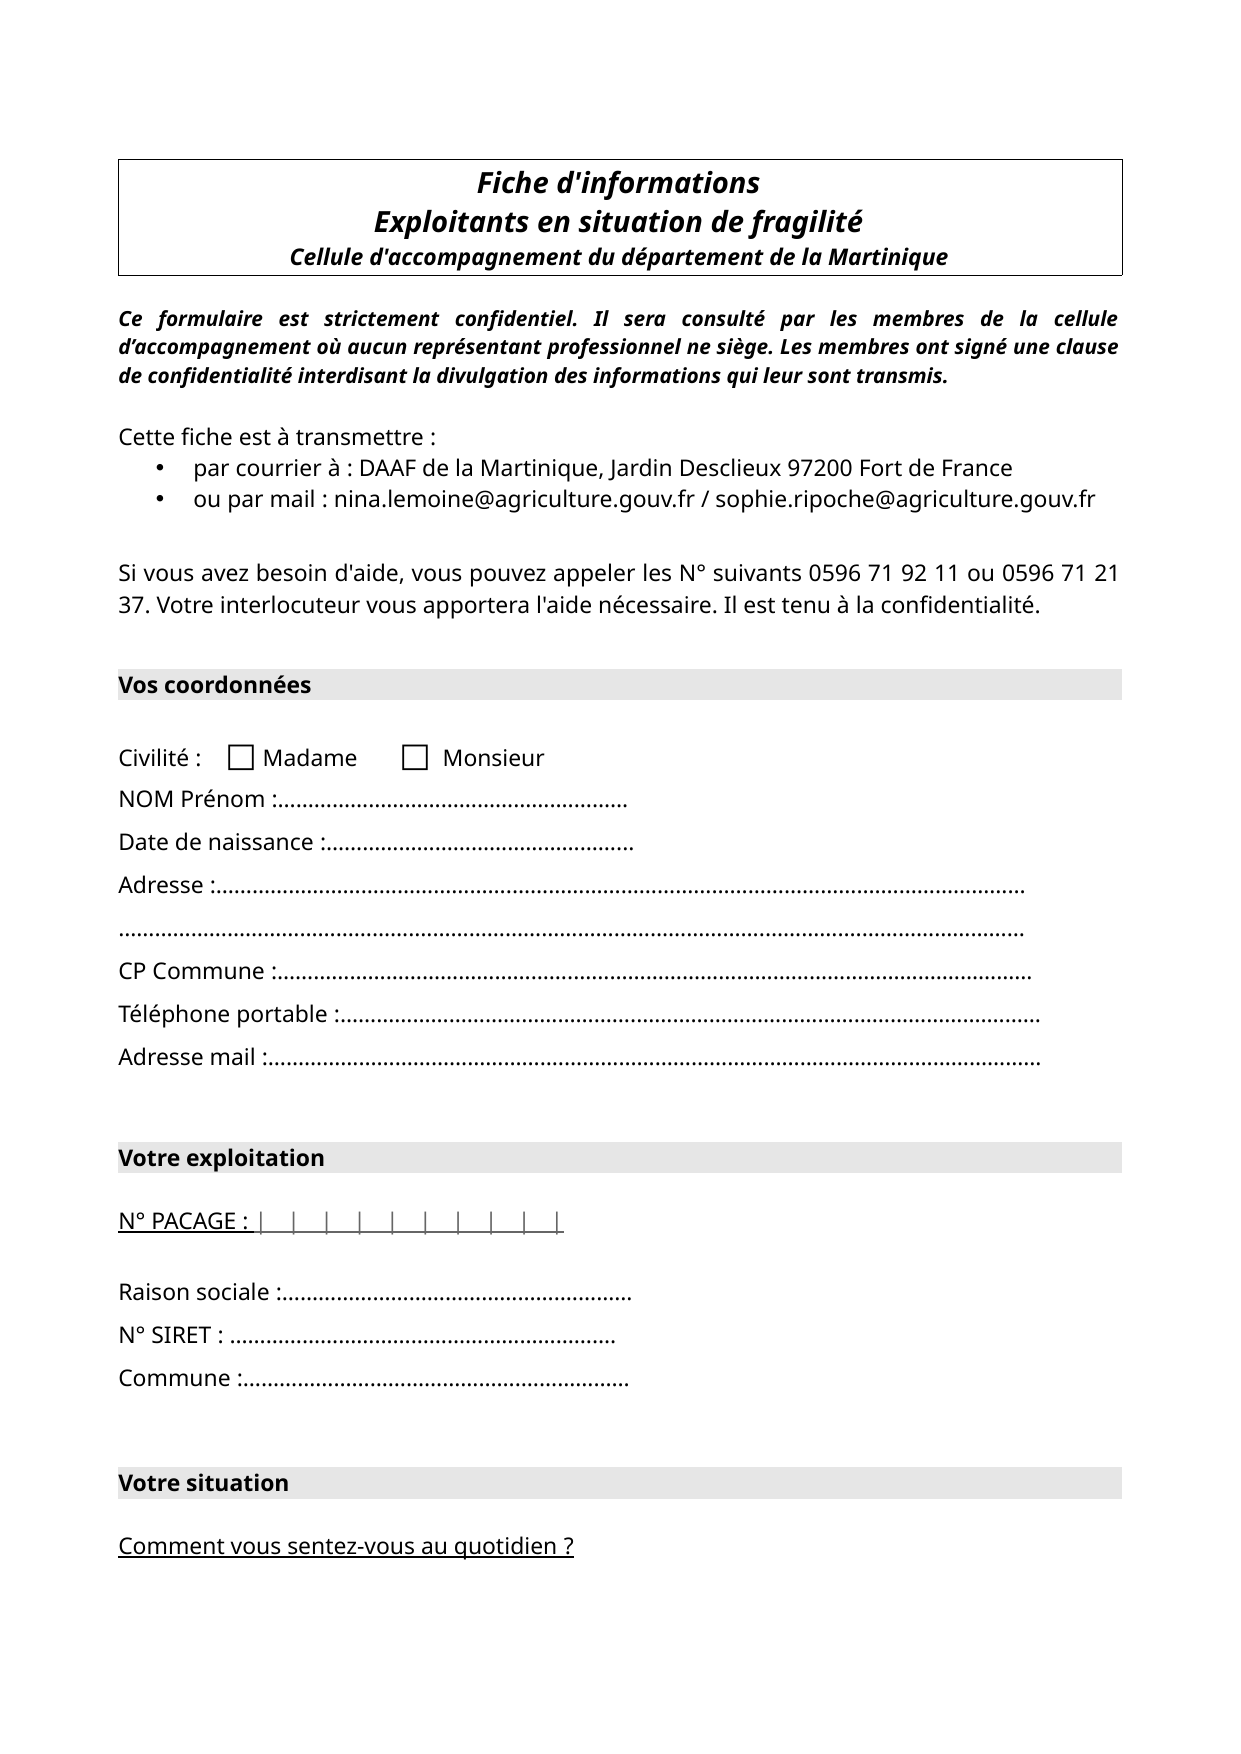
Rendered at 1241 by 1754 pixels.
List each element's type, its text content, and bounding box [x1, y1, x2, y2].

text Exploitants en situation de fragilité [119, 199, 1122, 239]
text Commune :………………………………………….…………… [118, 1362, 1122, 1393]
text Si vous avez besoin d'aide, vous pouvez appeler les N° suivants 0596 71 92 11 ou 0596 71 21 37. Votre interlocuteur vous apportera l'aide nécessaire. Il est tenu à la confidentialité. [118, 557, 1122, 620]
text Cette fiche est à transmettre : [118, 421, 1122, 452]
text ………………………………………….………………………………………………….…………….……………………… [118, 912, 1122, 943]
text Comment vous sentez-vous au quotidien ? [118, 1530, 1122, 1561]
text Fiche d'informations [119, 160, 1122, 199]
text N° SIRET : ………………………………………………………. [118, 1319, 1122, 1350]
text Votre situation [118, 1467, 1122, 1499]
list ou par mail : nina.lemoine@agriculture.gouv.fr / sophie.ripoche@agriculture.gouv.fr [156, 483, 1122, 514]
text Téléphone portable :………………………………………….………………………………………………….……… [118, 998, 1122, 1029]
text Vos coordonnées [118, 669, 1122, 700]
text N° PACAGE : |__|__|__|__|__|__|__|__|__| [118, 1204, 1122, 1236]
text Raison sociale :………………………………………….……… [118, 1276, 1122, 1307]
text Date de naissance :…………………………………………... [118, 826, 1122, 857]
text Civilité : □ Madame □ Monsieur [118, 731, 1122, 777]
text Adresse :………………………………………….………………………………………………….……………………… [118, 869, 1122, 900]
text NOM Prénom :………………………………………….……… [118, 783, 1122, 814]
list par courrier à : DAAF de la Martinique, Jardin Desclieux 97200 Fort de France [156, 452, 1122, 483]
text Adresse mail :………………………………………….………………………………………………….………………… [118, 1041, 1122, 1073]
text Cellule d'accompagnement du département de la Martinique [119, 239, 1122, 275]
text Ce formulaire est strictement confidentiel. Il sera consulté par les membres de la cellule d’accompagnement où aucun représentant professionnel ne siège. Les membres ont signé une clause de confidentialité interdisant la divulgation des informations qui leur sont transmis. [118, 304, 1122, 389]
text CP Commune :………………………………………….………………………………………………….……………… [118, 955, 1122, 986]
text Votre exploitation [118, 1142, 1122, 1173]
